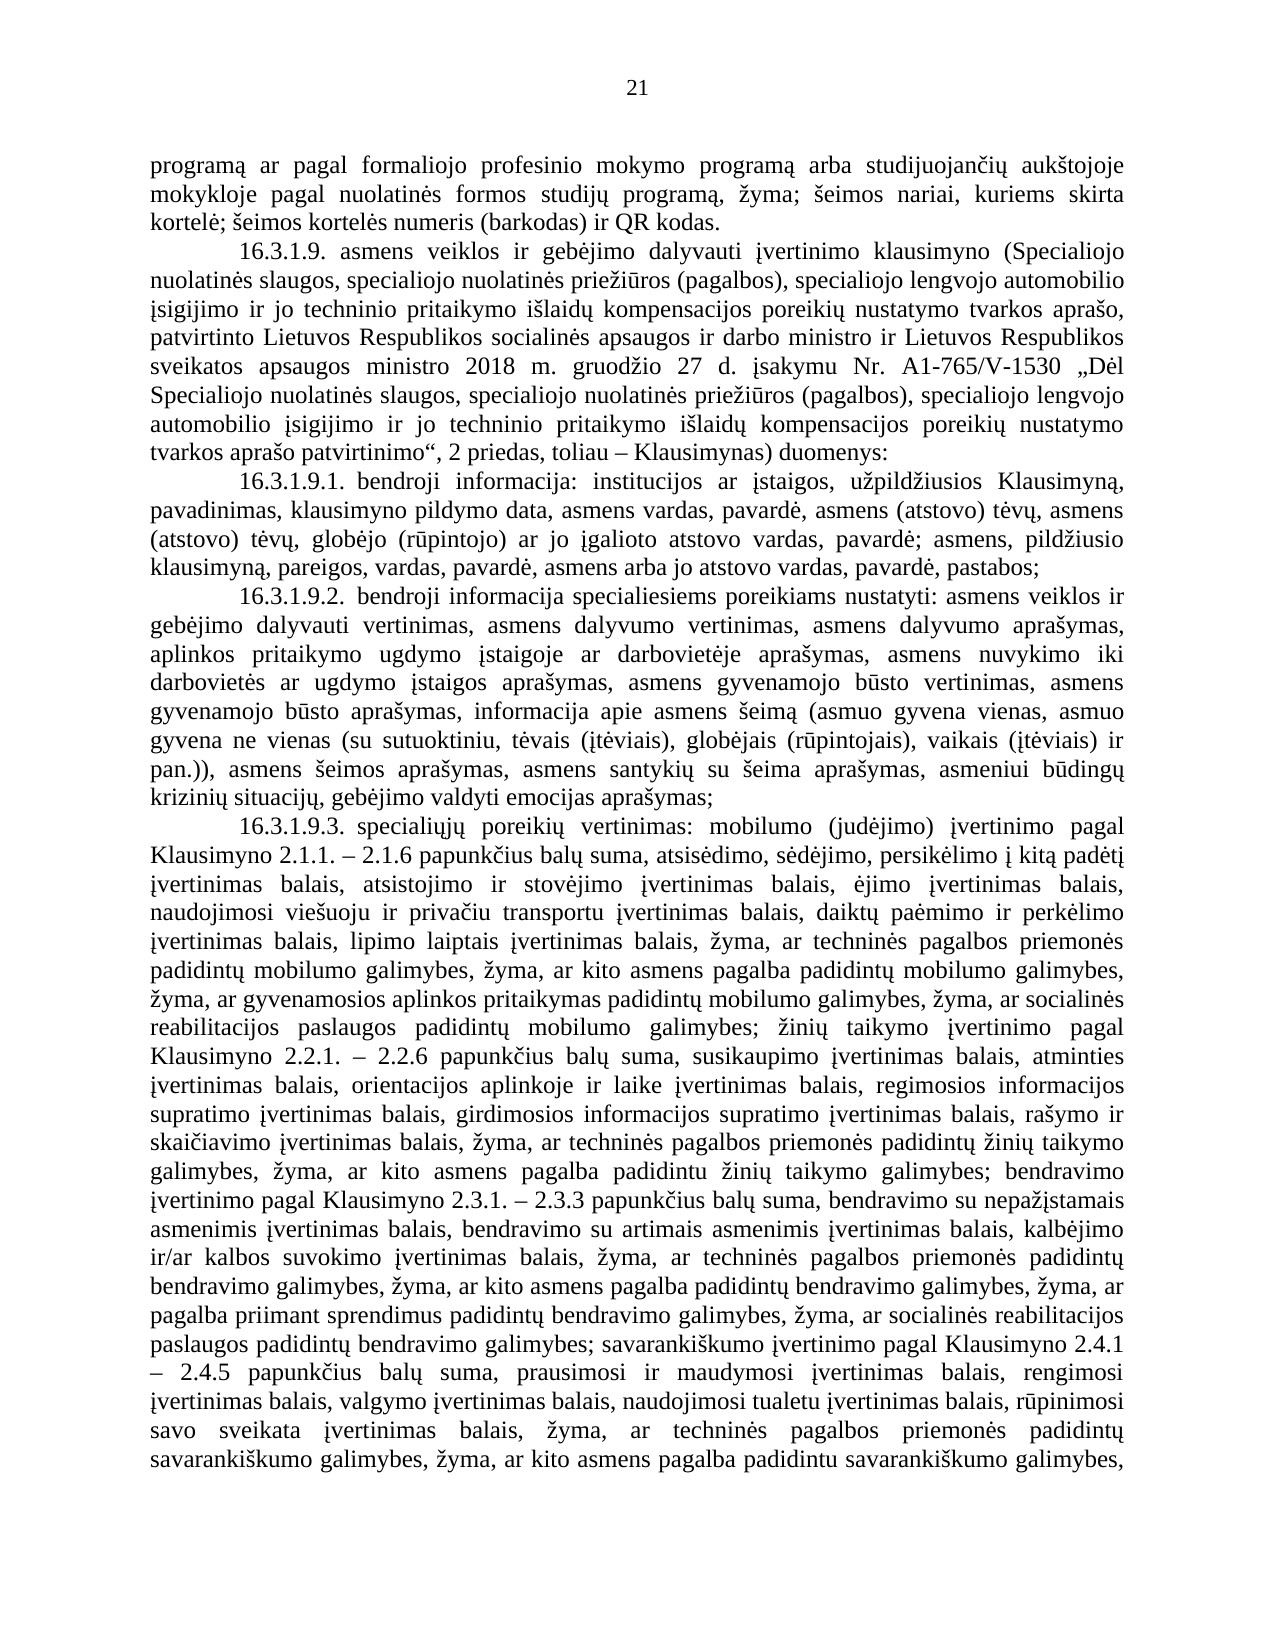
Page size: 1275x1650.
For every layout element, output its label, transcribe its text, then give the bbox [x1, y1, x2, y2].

text 16.3.1.9.1. bendroji informacija: institucijos ar įstaigos, užpildžiusios Klausimyną, pavadinimas, klausimyno pildymo data, asmens vardas, pavardė, asmens (atstovo) tėvų, asmens (atstovo) tėvų, globėjo (rūpintojo) ar jo įgalioto atstovo vardas, pavardė; asmens, pildžiusio klausimyną, pareigos, vardas, pavardė, asmens arba jo atstovo vardas, pavardė, pastabos; [150, 466, 1125, 581]
text 16.3.1.9.2. bendroji informacija specialiesiems poreikiams nustatyti: asmens veiklos ir gebėjimo dalyvauti vertinimas, asmens dalyvumo vertinimas, asmens dalyvumo aprašymas, aplinkos pritaikymo ugdymo įstaigoje ar darbovietėje aprašymas, asmens nuvykimo iki darbovietės ar ugdymo įstaigos aprašymas, asmens gyvenamojo būsto vertinimas, asmens gyvenamojo būsto aprašymas, informacija apie asmens šeimą (asmuo gyvena vienas, asmuo gyvena ne vienas (su sutuoktiniu, tėvais (įtėviais), globėjais (rūpintojais), vaikais (įtėviais) ir pan.)), asmens šeimos aprašymas, asmens santykių su šeima aprašymas, asmeniui būdingų krizinių situacijų, gebėjimo valdyti emocijas aprašymas; [150, 581, 1125, 811]
text 16.3.1.9. asmens veiklos ir gebėjimo dalyvauti įvertinimo klausimyno (Specialiojo nuolatinės slaugos, specialiojo nuolatinės priežiūros (pagalbos), specialiojo lengvojo automobilio įsigijimo ir jo techninio pritaikymo išlaidų kompensacijos poreikių nustatymo tvarkos aprašo, patvirtinto Lietuvos Respublikos socialinės apsaugos ir darbo ministro ir Lietuvos Respublikos sveikatos apsaugos ministro 2018 m. gruodžio 27 d. įsakymu Nr. A1-765/V-1530 „Dėl Specialiojo nuolatinės slaugos, specialiojo nuolatinės priežiūros (pagalbos), specialiojo lengvojo automobilio įsigijimo ir jo techninio pritaikymo išlaidų kompensacijos poreikių nustatymo tvarkos aprašo patvirtinimo“, 2 priedas, toliau – Klausimynas) duomenys: [150, 236, 1125, 466]
text programą ar pagal formaliojo profesinio mokymo programą arba studijuojančių aukštojoje mokykloje pagal nuolatinės formos studijų programą, žyma; šeimos nariai, kuriems skirta kortelė; šeimos kortelės numeris (barkodas) ir QR kodas. [150, 150, 1125, 236]
text 16.3.1.9.3. specialiųjų poreikių vertinimas: mobilumo (judėjimo) įvertinimo pagal Klausimyno 2.1.1. – 2.1.6 papunkčius balų suma, atsisėdimo, sėdėjimo, persikėlimo į kitą padėtį įvertinimas balais, atsistojimo ir stovėjimo įvertinimas balais, ėjimo įvertinimas balais, naudojimosi viešuoju ir privačiu transportu įvertinimas balais, daiktų paėmimo ir perkėlimo įvertinimas balais, lipimo laiptais įvertinimas balais, žyma, ar techninės pagalbos priemonės padidintų mobilumo galimybes, žyma, ar kito asmens pagalba padidintų mobilumo galimybes, žyma, ar gyvenamosios aplinkos pritaikymas padidintų mobilumo galimybes, žyma, ar socialinės reabilitacijos paslaugos padidintų mobilumo galimybes; žinių taikymo įvertinimo pagal Klausimyno 2.2.1. – 2.2.6 papunkčius balų suma, susikaupimo įvertinimas balais, atminties įvertinimas balais, orientacijos aplinkoje ir laike įvertinimas balais, regimosios informacijos supratimo įvertinimas balais, girdimosios informacijos supratimo įvertinimas balais, rašymo ir skaičiavimo įvertinimas balais, žyma, ar techninės pagalbos priemonės padidintų žinių taikymo galimybes, žyma, ar kito asmens pagalba padidintu žinių taikymo galimybes; bendravimo įvertinimo pagal Klausimyno 2.3.1. – 2.3.3 papunkčius balų suma, bendravimo su nepažįstamais asmenimis įvertinimas balais, bendravimo su artimais asmenimis įvertinimas balais, kalbėjimo ir/ar kalbos suvokimo įvertinimas balais, žyma, ar techninės pagalbos priemonės padidintų bendravimo galimybes, žyma, ar kito asmens pagalba padidintų bendravimo galimybes, žyma, ar pagalba priimant sprendimus padidintų bendravimo galimybes, žyma, ar socialinės reabilitacijos paslaugos padidintų bendravimo galimybes; savarankiškumo įvertinimo pagal Klausimyno 2.4.1 – 2.4.5 papunkčius balų suma, prausimosi ir maudymosi įvertinimas balais, rengimosi įvertinimas balais, valgymo įvertinimas balais, naudojimosi tualetu įvertinimas balais, rūpinimosi savo sveikata įvertinimas balais, žyma, ar techninės pagalbos priemonės padidintų savarankiškumo galimybes, žyma, ar kito asmens pagalba padidintu savarankiškumo galimybes, [150, 811, 1125, 1472]
